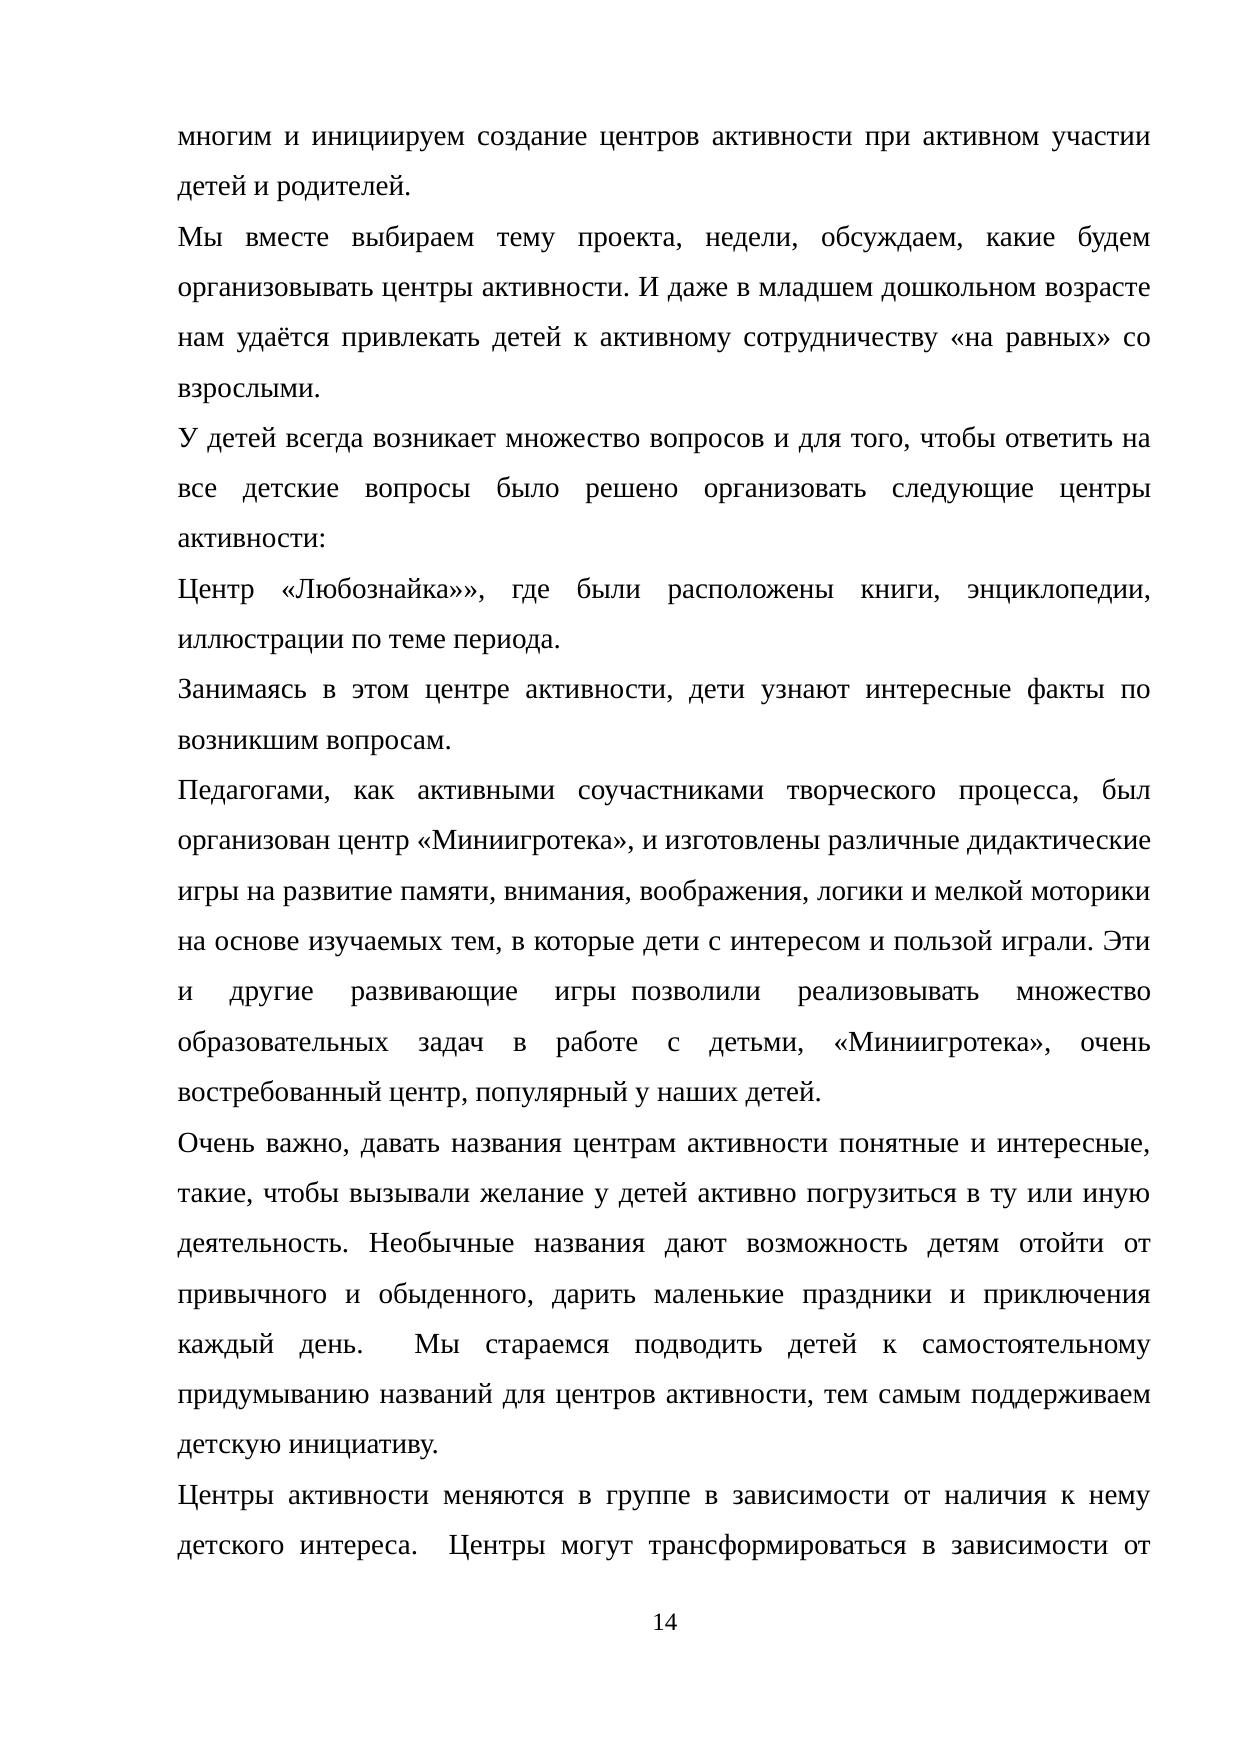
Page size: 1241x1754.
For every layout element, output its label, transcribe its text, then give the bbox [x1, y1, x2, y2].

text Очень важно, давать названия центрам активности понятные и интересные, такие, чтобы вызывали желание у детей активно погрузиться в ту или иную деятельность. Необычные названия дают возможность детям отойти от привычного и обыденного, дарить маленькие праздники и приключения каждый день. Мы стараемся подводить детей к самостоятельному придумыванию названий для центров активности, тем самым поддерживаем детскую инициативу. [177, 1125, 1152, 1460]
text многим и инициируем создание центров активности при активном участии детей и родителей. [177, 118, 1152, 202]
text Занимаясь в этом центре активности, дети узнают интересные факты по возникшим вопросам. [177, 672, 1152, 755]
text Мы вместе выбираем тему проекта, недели, обсуждаем, какие будем организовывать центры активности. И даже в младшем дошкольном возрасте нам удаётся привлекать детей к активному сотрудничеству «на равных» со взрослыми. [177, 219, 1152, 403]
text Центр «Любознайка»», где были расположены книги, энциклопедии, иллюстрации по теме периода. [177, 571, 1152, 655]
text У детей всегда возникает множество вопросов и для того, чтобы ответить на все детские вопросы было решено организовать следующие центры активности: [177, 420, 1152, 554]
text Центры активности меняются в группе в зависимости от наличия к нему детского интереса. Центры могут трансформироваться в зависимости от [177, 1477, 1152, 1561]
text Педагогами, как активными соучастниками творческого процесса, был организован центр «Миниигротека», и изготовлены различные дидактические игры на развитие памяти, внимания, воображения, логики и мелкой моторики на основе изучаемых тем, в которые дети с интересом и пользой играли. Эти и другие развивающие игры позволили реализовывать множество образовательных задач в работе с детьми, «Миниигротека», очень востребованный центр, популярный у наших детей. [177, 772, 1152, 1108]
